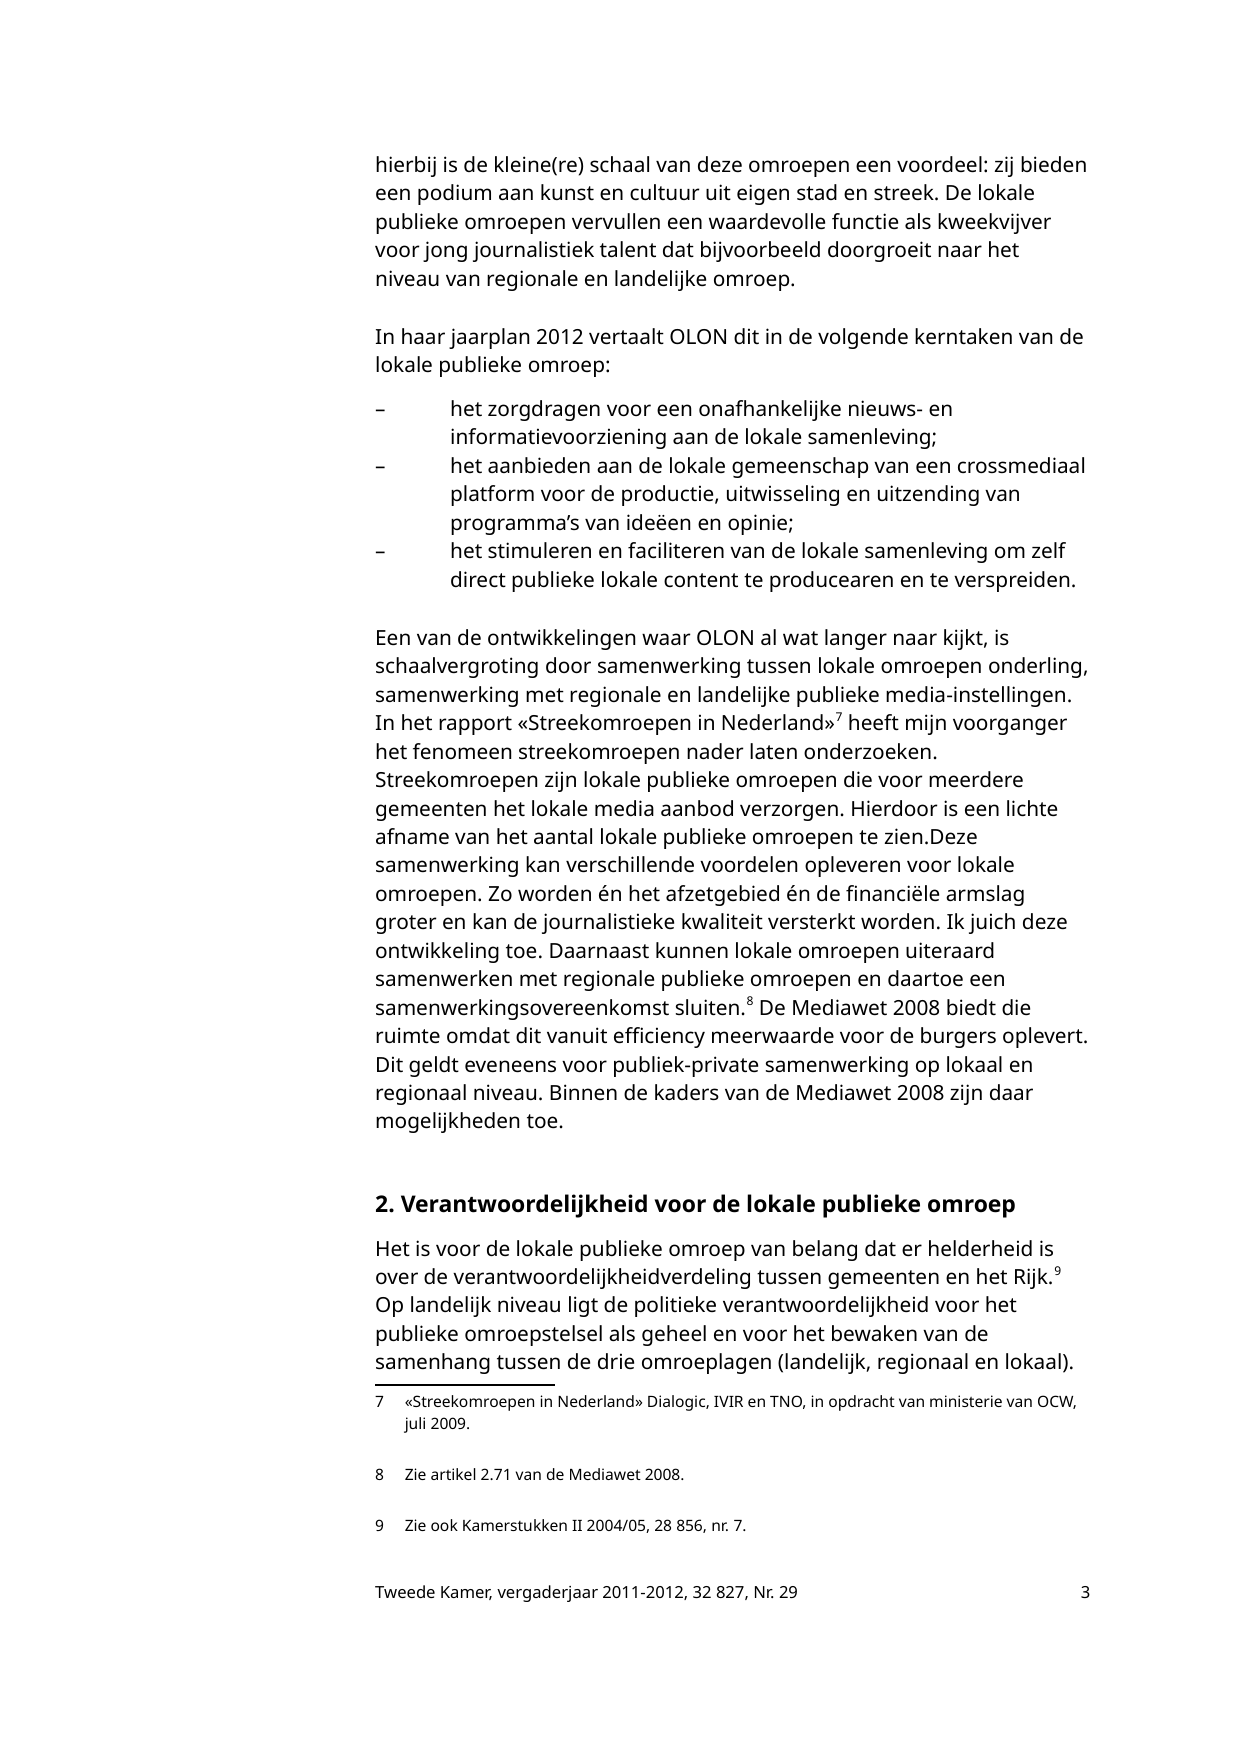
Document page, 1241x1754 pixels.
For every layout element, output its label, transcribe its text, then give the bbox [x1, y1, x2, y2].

list het stimuleren en faciliteren van de lokale samenleving om zelf direct publieke lokale content te producearen en te verspreiden. [375, 765, 1090, 822]
text Zie artikel 2.71 van de Mediawet 2008. [375, 1508, 1090, 1536]
text Een van de ontwikkelingen waar OLON al wat langer naar kijkt, is schaalvergroting door samenwerking tussen lokale omroepen onderling, samenwerking met regionale en landelijke publieke media-instellingen. In het rapport «Streekomroepen in Nederland» heeft mijn voorganger het fenomeen streekomroepen nader laten onderzoeken. Streekomroepen zijn lokale publieke omroepen die voor meerdere gemeenten het lokale media aanbod verzorgen. Hierdoor is een lichte afname van het aantal lokale publieke omroepen te zien.Deze samenwerking kan verschillende voordelen opleveren voor lokale omroepen. Zo worden én het afzetgebied én de financiële armslag groter en kan de journalistieke kwaliteit versterkt worden. Ik juich deze ontwikkeling toe. Daarnaast kunnen lokale omroepen uiteraard samenwerken met regionale publieke omroepen en daartoe een samenwerkingsovereenkomst sluiten. De Mediawet 2008 biedt die ruimte omdat dit vanuit efficiency meerwaarde voor de burgers oplevert. Dit geldt eveneens voor publiek-private samenwerking op lokaal en regionaal niveau. Binnen de kaders van de Mediawet 2008 zijn daar mogelijkheden toe. [375, 852, 1090, 1364]
text In haar jaarplan 2012 vertaalt OLON dit in de volgende kerntaken van de lokale publieke omroep: [375, 551, 1090, 608]
text «Streekomroepen in Nederland» Dialogic, IVIR en TNO, in opdracht van ministerie van OCW, juli 2009. [375, 1421, 1090, 1478]
text Anno 2011 telt Nederland 287 lokale publieke omroepen die vaak actief zijn op meerdere platformen: radio, televisie, tekst-televisie, teletekst en internet. De omroepen hebben samen voor 410 gemeenten een zendtijdtoewijzing. Het rapport «Sector onder de Radar» geeft een goed beeld van de grote diversiteit binnen de lokale publieke mediasector. Lokale publieke omroepen verschillen qua omvang en taakinvulling en de organisaties kennen een grote verscheidenheid. De vaak kleinere schaal van lokale publieke omroepen zie ik als een belangrijk pluspunt van deze omroeplaag. Lokale publieke omroepen opereren midden in hun natuurlijke habitat: de lokale gemeenschap zijnde de gemeente of streek waarvoor hun programma’s bestemd zijn. Dat brengt ze bij uitstek in een goede positie om hun lokale nieuws- en informatiefunctie te vervullen. De lokale publieke omroepen hebben een belangrijk aandeel in het bieden van een gevarieerd nieuwsaanbod op lokaal niveau. Ze spelen daarmee bovendien een onderscheiden rol in het goed functioneren van de lokale democratie. Ze bieden burgers en instellingen bovendien gelegenheid voor discussie over actuele ontwikkelingen in hun streek of gemeente. [375, 150, 1090, 292]
list het zorgdragen voor een onafhankelijke nieuws- en informatievoorziening aan de lokale samenleving; [375, 623, 1090, 680]
list het aanbieden aan de lokale gemeenschap van een crossmediaal platform voor de productie, uitwisseling en uitzending van programma’s van ideëen en opinie; [375, 680, 1090, 765]
text Maar lokale publieke omroepen vervullen ook nog andere functies, waaronder het verzorgen van culturele en educatieve programma’s. Ook hierbij is de kleine(re) schaal van deze omroepen een voordeel: zij bieden een podium aan kunst en cultuur uit eigen stad en streek. De lokale publieke omroepen vervullen een waardevolle functie als kweekvijver voor jong journalistiek talent dat bijvoorbeeld doorgroeit naar het niveau van regionale en landelijke omroep. [375, 322, 1090, 521]
